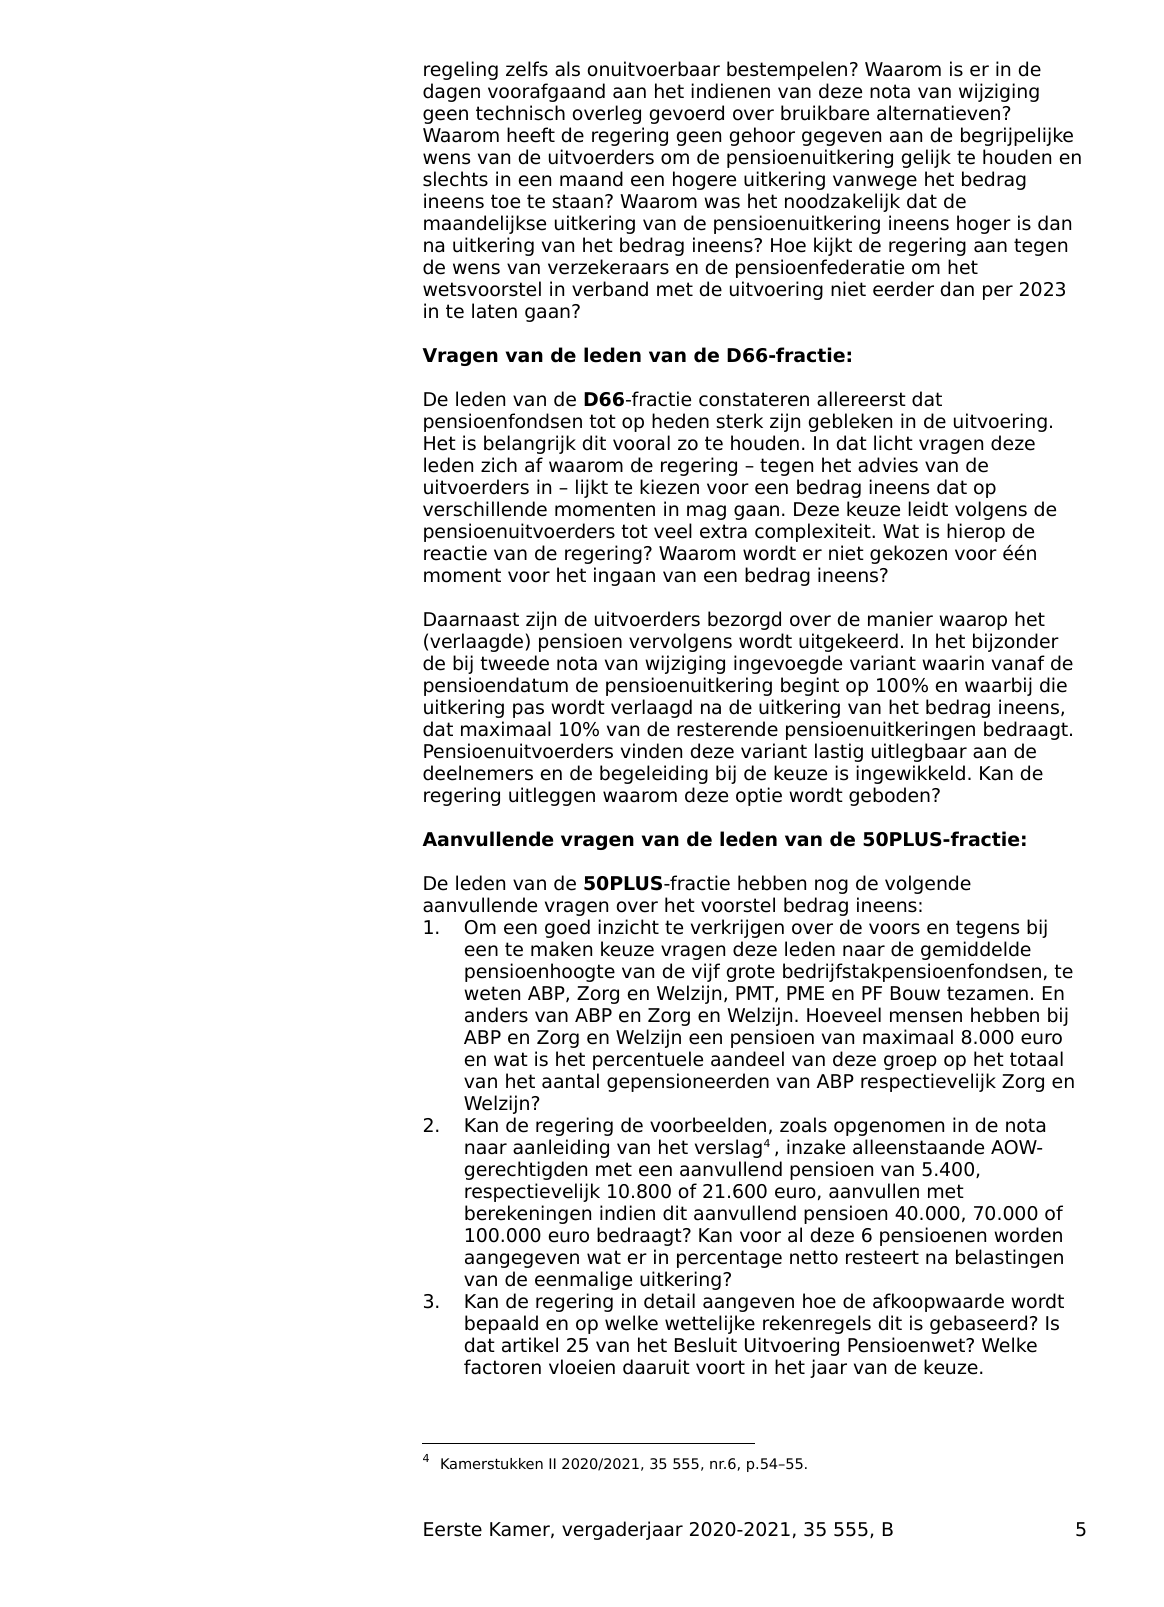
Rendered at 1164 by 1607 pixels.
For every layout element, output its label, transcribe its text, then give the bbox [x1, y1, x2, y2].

text Kamerstukken II 2020/2021, 35 555, nr.6, p.54–55. [422, 1452, 1087, 1474]
text 3. Kan de regering in detail aangeven hoe de afkoopwaarde wordt bepaald en op welke wettelijke rekenregels dit is gebaseerd? Is dat artikel 25 van het Besluit Uitvoering Pensioenwet? Welke factoren vloeien daaruit voort in het jaar van de keuze. [422, 1291, 1087, 1379]
text regeling zelfs als onuitvoerbaar bestempelen? Waarom is er in de dagen voorafgaand aan het indienen van deze nota van wijziging geen technisch overleg gevoerd over bruikbare alternatieven? Waarom heeft de regering geen gehoor gegeven aan de begrijpelijke wens van de uitvoerders om de pensioenuitkering gelijk te houden en slechts in een maand een hogere uitkering vanwege het bedrag ineens toe te staan? Waarom was het noodzakelijk dat de maandelijkse uitkering van de pensioenuitkering ineens hoger is dan na uitkering van het bedrag ineens? Hoe kijkt de regering aan tegen de wens van verzekeraars en de pensioenfederatie om het wetsvoorstel in verband met de uitvoering niet eerder dan per 2023 in te laten gaan? [422, 59, 1087, 323]
text De leden van de D66-fractie constateren allereerst dat pensioenfondsen tot op heden sterk zijn gebleken in de uitvoering. Het is belangrijk dit vooral zo te houden. In dat licht vragen deze leden zich af waarom de regering – tegen het advies van de uitvoerders in – lijkt te kiezen voor een bedrag ineens dat op verschillende momenten in mag gaan. Deze keuze leidt volgens de pensioenuitvoerders tot veel extra complexiteit. Wat is hierop de reactie van de regering? Waarom wordt er niet gekozen voor één moment voor het ingaan van een bedrag ineens? [422, 389, 1087, 587]
text 2. Kan de regering de voorbeelden, zoals opgenomen in de nota naar aanleiding van het verslag, inzake alleenstaande AOW-gerechtigden met een aanvullend pensioen van 5.400, respectievelijk 10.800 of 21.600 euro, aanvullen met berekeningen indien dit aanvullend pensioen 40.000, 70.000 of 100.000 euro bedraagt? Kan voor al deze 6 pensioenen worden aangegeven wat er in percentage netto resteert na belastingen van de eenmalige uitkering? [422, 1115, 1087, 1291]
subtitle Vragen van de leden van de D66-fractie: [422, 345, 1087, 367]
text Daarnaast zijn de uitvoerders bezorgd over de manier waarop het (verlaagde) pensioen vervolgens wordt uitgekeerd. In het bijzonder de bij tweede nota van wijziging ingevoegde variant waarin vanaf de pensioendatum de pensioenuitkering begint op 100% en waarbij die uitkering pas wordt verlaagd na de uitkering van het bedrag ineens, dat maximaal 10% van de resterende pensioenuitkeringen bedraagt. Pensioenuitvoerders vinden deze variant lastig uitlegbaar aan de deelnemers en de begeleiding bij de keuze is ingewikkeld. Kan de regering uitleggen waarom deze optie wordt geboden? [422, 609, 1087, 807]
subtitle Aanvullende vragen van de leden van de 50PLUS-fractie: [422, 829, 1087, 851]
text De leden van de 50PLUS-fractie hebben nog de volgende aanvullende vragen over het voorstel bedrag ineens: [422, 873, 1087, 917]
text 1. Om een goed inzicht te verkrijgen over de voors en tegens bij een te maken keuze vragen deze leden naar de gemiddelde pensioenhoogte van de vijf grote bedrijfstakpensioenfondsen, te weten ABP, Zorg en Welzijn, PMT, PME en PF Bouw tezamen. En anders van ABP en Zorg en Welzijn. Hoeveel mensen hebben bij ABP en Zorg en Welzijn een pensioen van maximaal 8.000 euro en wat is het percentuele aandeel van deze groep op het totaal van het aantal gepensioneerden van ABP respectievelijk Zorg en Welzijn? [422, 917, 1087, 1115]
